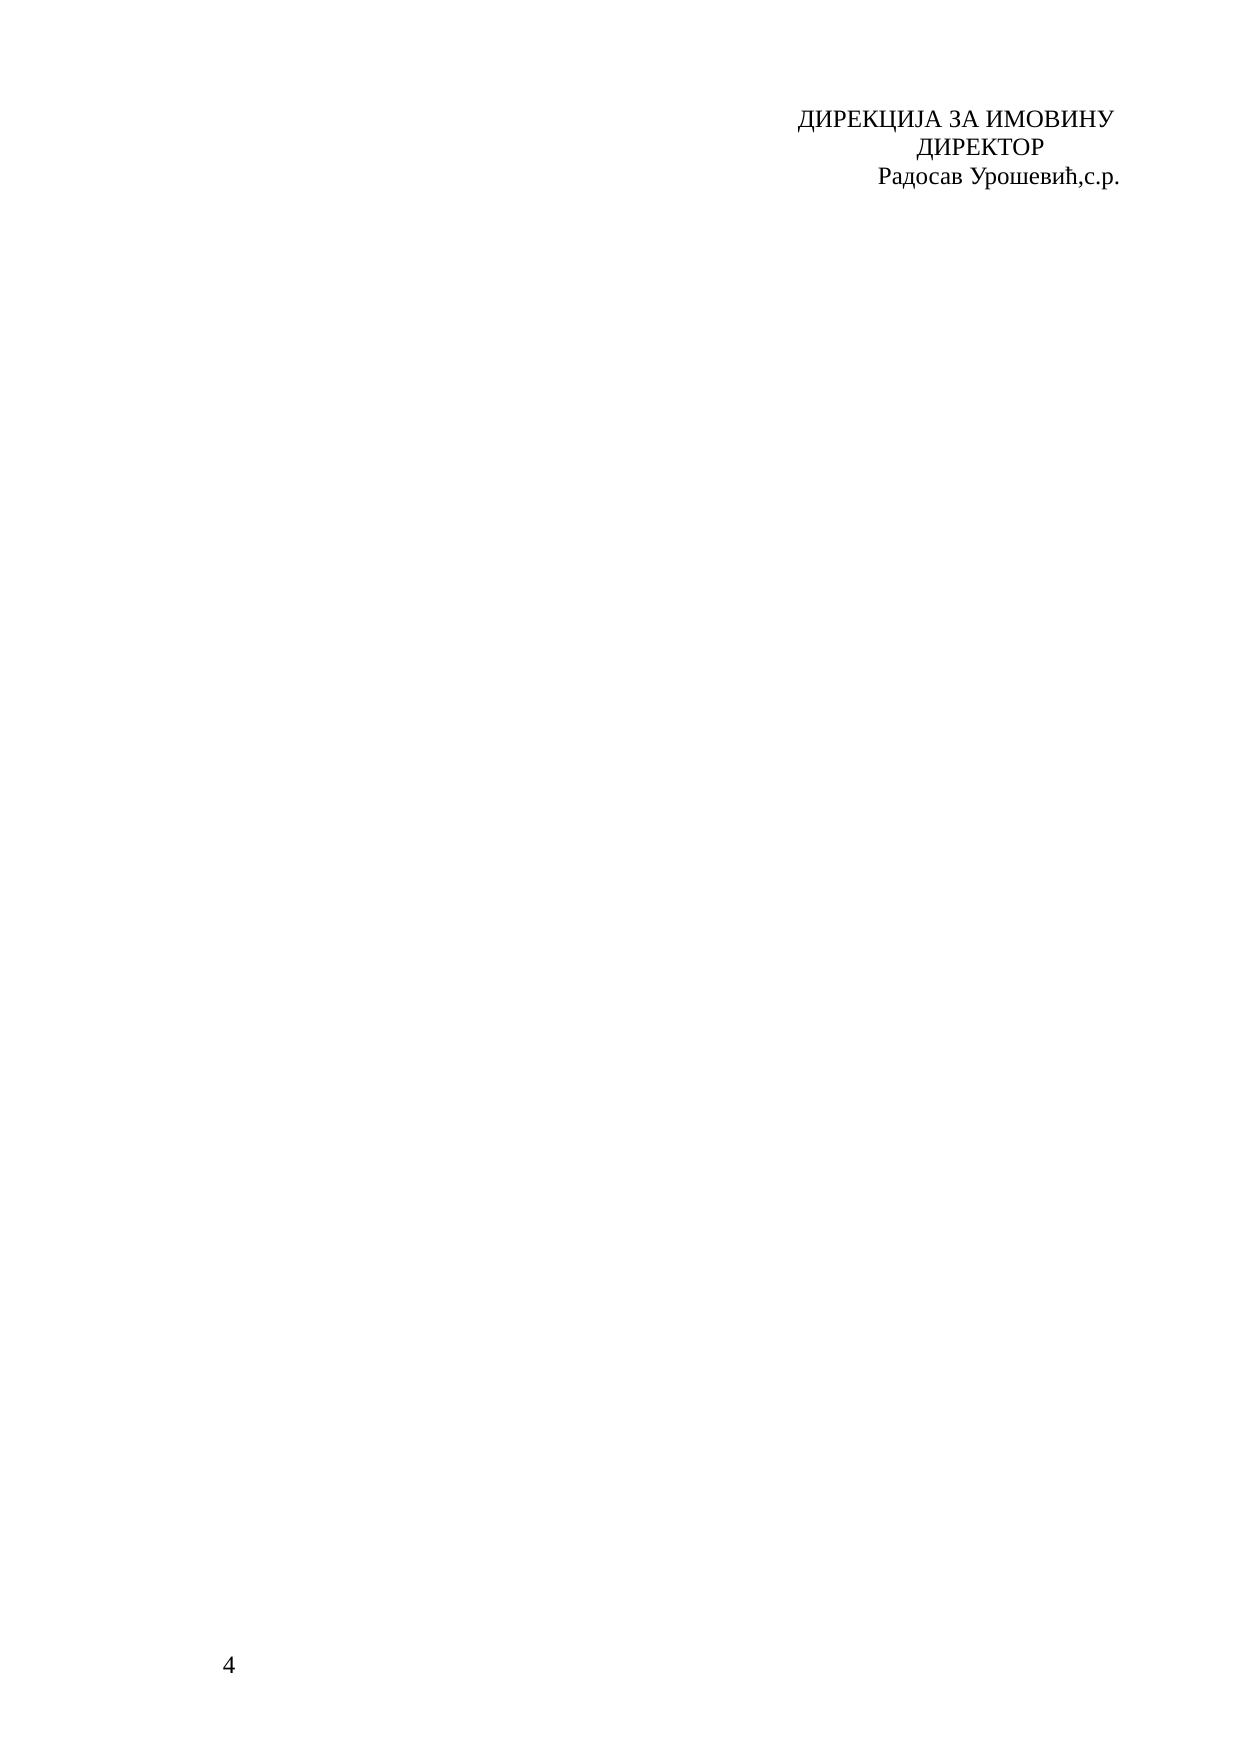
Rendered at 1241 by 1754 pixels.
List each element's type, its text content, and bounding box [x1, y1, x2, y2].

text ДИРЕКЦИЈА ЗА ИМОВИНУ [148, 104, 1162, 132]
text Радосав Урошевић,с.р. [148, 161, 1162, 190]
text ДИРЕКТОР [148, 132, 1162, 161]
